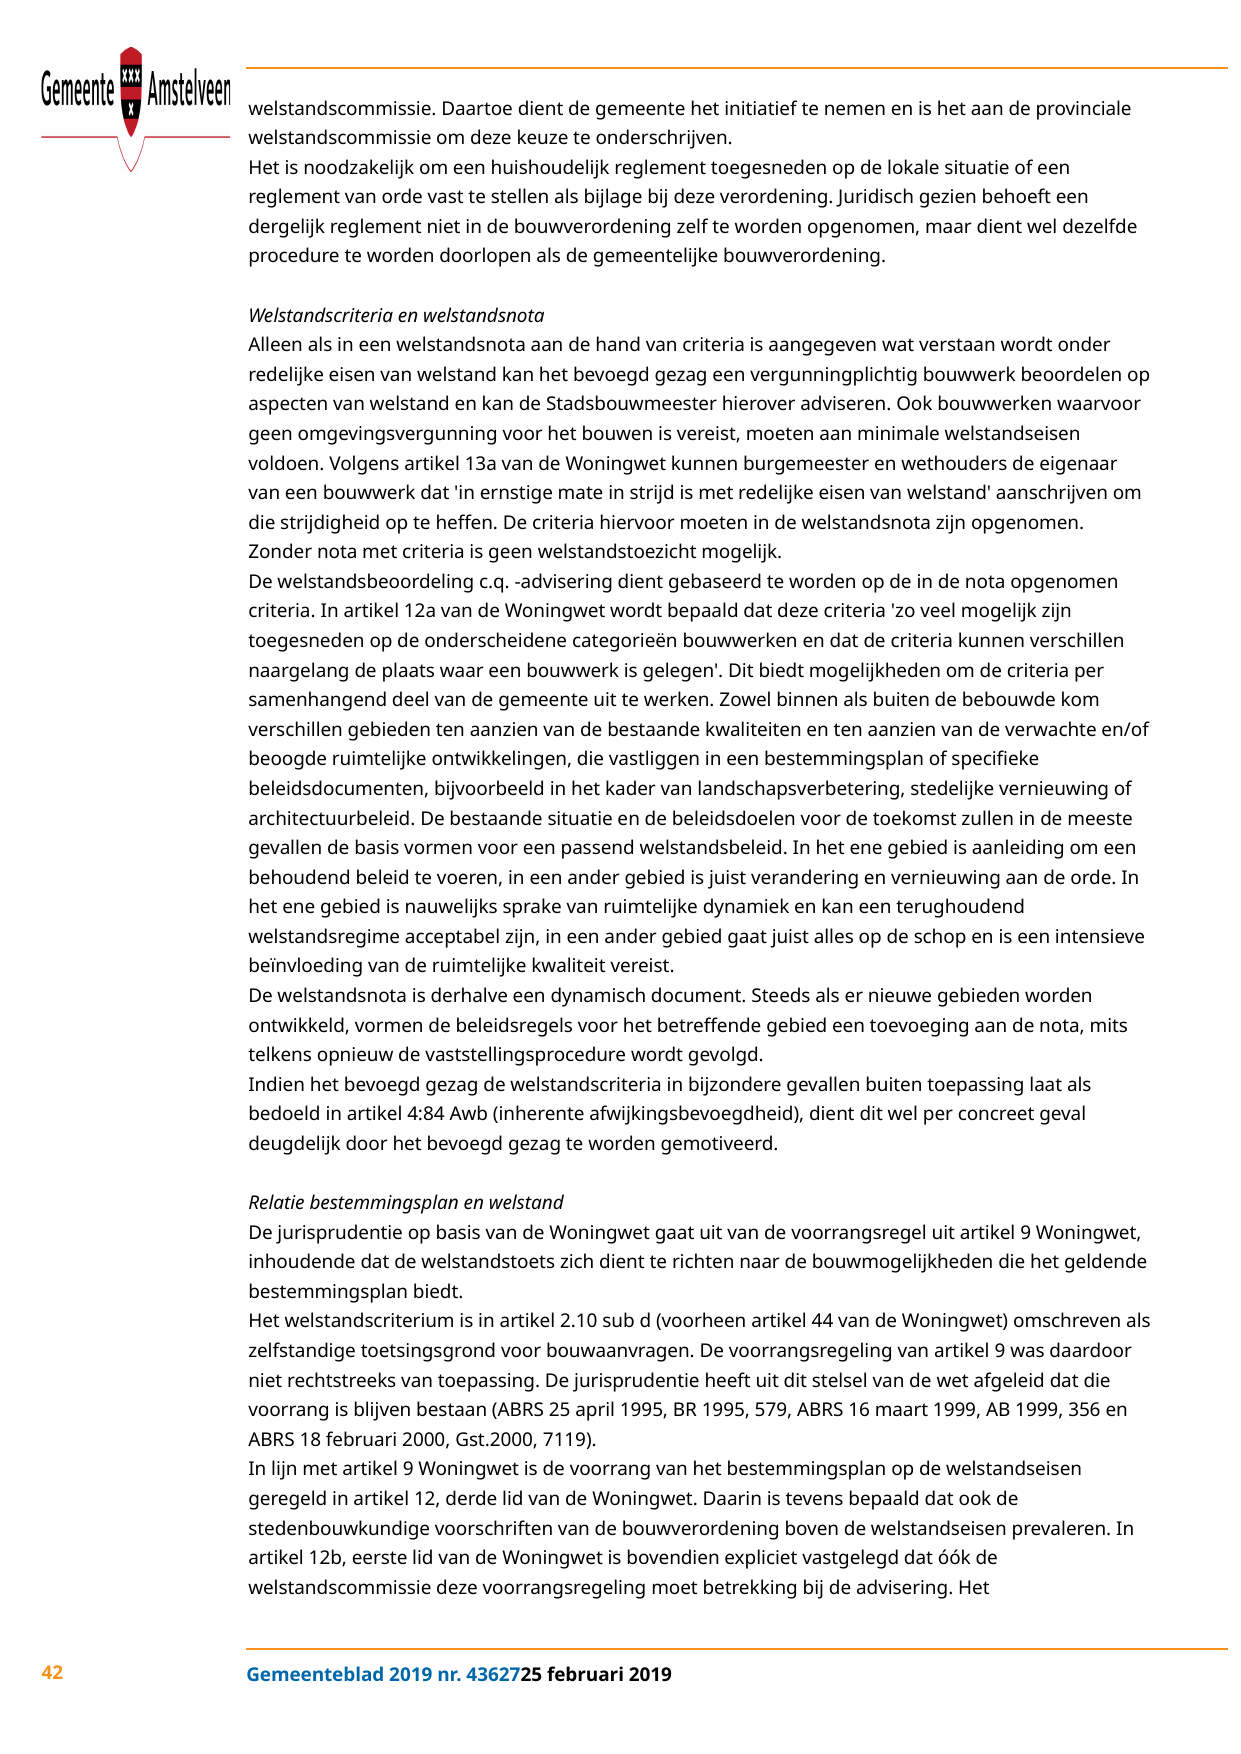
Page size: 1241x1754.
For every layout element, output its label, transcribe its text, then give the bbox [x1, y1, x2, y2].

text Het is noodzakelijk om een huishoudelijk reglement toegesneden op de lokale situatie of een reglement van orde vast te stellen als bijlage bij deze verordening. Juridisch gezien behoeft een dergelijk reglement niet in de bouwverordening zelf te worden opgenomen, maar dient wel dezelfde procedure te worden doorlopen als de gemeentelijke bouwverordening. [248, 154, 1152, 268]
text welstandscommissie. Daartoe dient de gemeente het initiatief te nemen en is het aan de provinciale welstandscommissie om deze keuze te onderschrijven. [248, 95, 1152, 150]
text Relatie bestemmingsplan en welstand [248, 1189, 1152, 1215]
text In lijn met artikel 9 Woningwet is de voorrang van het bestemmingsplan op de welstandseisen geregeld in artikel 12, derde lid van de Woningwet. Daarin is tevens bepaald dat ook de stedenbouwkundige voorschriften van de bouwverordening boven de welstandseisen prevaleren. In artikel 12b, eerste lid van de Woningwet is bovendien expliciet vastgelegd dat óók de welstandscommissie deze voorrangsregeling moet betrekking bij de advisering. Het [248, 1456, 1152, 1600]
text De welstandsnota is derhalve een dynamisch document. Steeds als er nieuwe gebieden worden ontwikkeld, vormen de beleidsregels voor het betreffende gebied een toevoeging aan de nota, mits telkens opnieuw de vaststellingsprocedure wordt gevolgd. [248, 982, 1152, 1067]
text Indien het bevoegd gezag de welstandscriteria in bijzondere gevallen buiten toepassing laat als bedoeld in artikel 4:84 Awb (inherente afwijkingsbevoegdheid), dient dit wel per concreet geval deugdelijk door het bevoegd gezag te worden gemotiveerd. [248, 1071, 1152, 1156]
text Alleen als in een welstandsnota aan de hand van criteria is aangegeven wat verstaan wordt onder redelijke eisen van welstand kan het bevoegd gezag een vergunningplichtig bouwwerk beoordelen op aspecten van welstand en kan de Stadsbouwmeester hierover adviseren. Ook bouwwerken waarvoor geen omgevingsvergunning voor het bouwen is vereist, moeten aan minimale welstandseisen voldoen. Volgens artikel 13a van de Woningwet kunnen burgemeester en wethouders de eigenaar van een bouwwerk dat 'in ernstige mate in strijd is met redelijke eisen van welstand' aanschrijven om die strijdigheid op te heffen. De criteria hiervoor moeten in de welstandsnota zijn opgenomen. Zonder nota met criteria is geen welstandstoezicht mogelijk. [248, 331, 1152, 564]
text Welstandscriteria en welstandsnota [248, 302, 1152, 328]
text Het welstandscriterium is in artikel 2.10 sub d (voorheen artikel 44 van de Woningwet) omschreven als zelfstandige toetsingsgrond voor bouwaanvragen. De voorrangsregeling van artikel 9 was daardoor niet rechtstreeks van toepassing. De jurisprudentie heeft uit dit stelsel van de wet afgeleid dat die voorrang is blijven bestaan (ABRS 25 april 1995, BR 1995, 579, ABRS 16 maart 1999, AB 1999, 356 en ABRS 18 februari 2000, Gst.2000, 7119). [248, 1308, 1152, 1452]
picture [41, 47, 231, 172]
text De jurisprudentie op basis van de Woningwet gaat uit van de voorrangsregel uit artikel 9 Woningwet, inhoudende dat de welstandstoets zich dient te richten naar de bouwmogelijkheden die het geldende bestemmingsplan biedt. [248, 1219, 1152, 1304]
text De welstandsbeoordeling c.q. -advisering dient gebaseerd te worden op de in de nota opgenomen criteria. In artikel 12a van de Woningwet wordt bepaald dat deze criteria 'zo veel mogelijk zijn toegesneden op de onderscheidene categorieën bouwwerken en dat de criteria kunnen verschillen naargelang de plaats waar een bouwwerk is gelegen'. Dit biedt mogelijkheden om de criteria per samenhangend deel van de gemeente uit te werken. Zowel binnen als buiten de bebouwde kom verschillen gebieden ten aanzien van de bestaande kwaliteiten en ten aanzien van de verwachte en/of beoogde ruimtelijke ontwikkelingen, die vastliggen in een bestemmingsplan of specifieke beleidsdocumenten, bijvoorbeeld in het kader van landschapsverbetering, stedelijke vernieuwing of architectuurbeleid. De bestaande situatie en de beleidsdoelen voor de toekomst zullen in de meeste gevallen de basis vormen voor een passend welstandsbeleid. In het ene gebied is aanleiding om een behoudend beleid te voeren, in een ander gebied is juist verandering en vernieuwing aan de orde. In het ene gebied is nauwelijks sprake van ruimtelijke dynamiek en kan een terughoudend welstandsregime acceptabel zijn, in een ander gebied gaat juist alles op de schop en is een intensieve beïnvloeding van de ruimtelijke kwaliteit vereist. [248, 568, 1152, 978]
